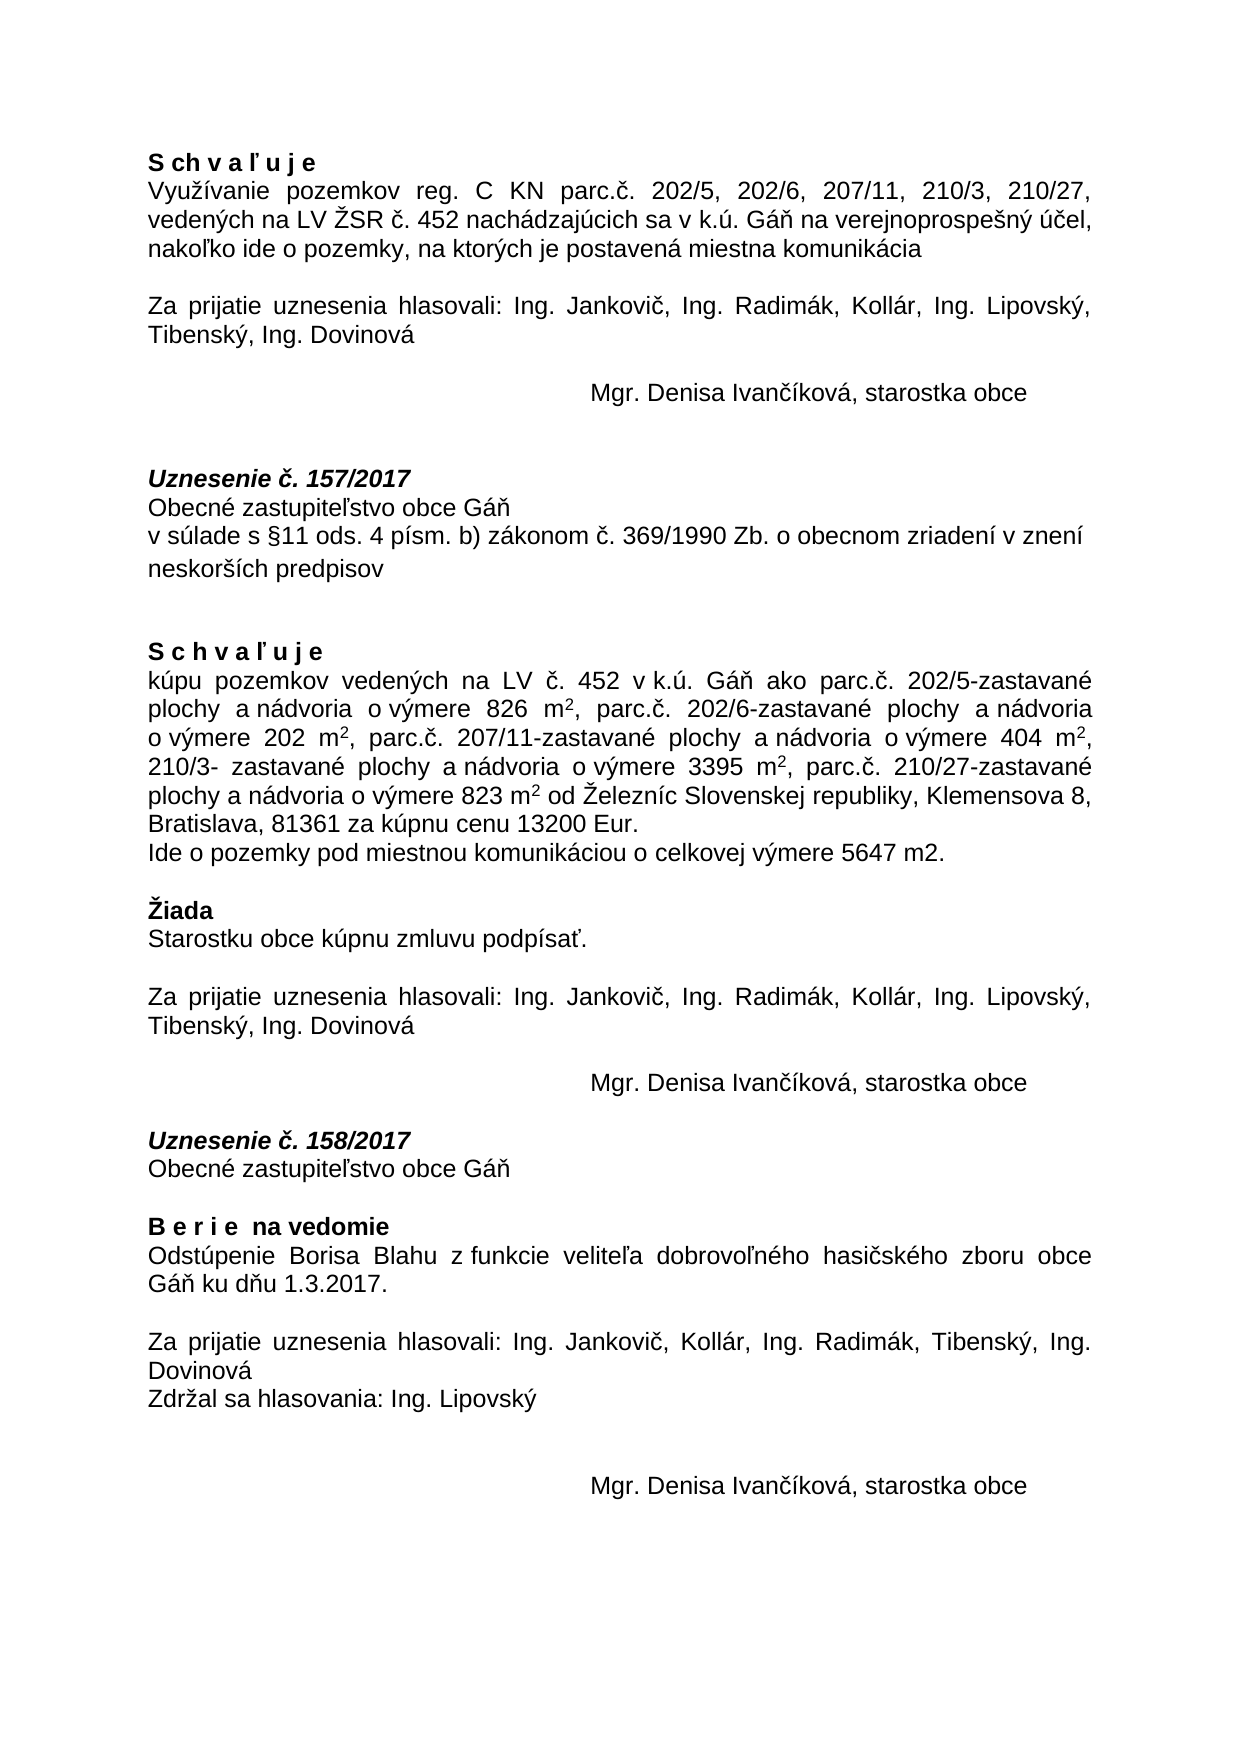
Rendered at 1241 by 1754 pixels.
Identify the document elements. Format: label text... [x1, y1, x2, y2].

text kúpu pozemkov vedených na LV č. 452 v k.ú. Gáň ako parc.č. 202/5-zastavané plochy a nádvoria o výmere 826 m2, parc.č. 202/6-zastavané plochy a nádvoria o výmere 202 m2, parc.č. 207/11-zastavané plochy a nádvoria o výmere 404 m2, 210/3- zastavané plochy a nádvoria o výmere 3395 m2, parc.č. 210/27-zastavané plochy a nádvoria o výmere 823 m2 od Železníc Slovenskej republiky, Klemensova 8, Bratislava, 81361 za kúpnu cenu 13200 Eur. [148, 666, 1093, 838]
text Za prijatie uznesenia hlasovali: Ing. Jankovič, Ing. Radimák, Kollár, Ing. Lipovský, Tibenský, Ing. Dovinová [148, 982, 1093, 1039]
text Uznesenie č. 157/2017 [148, 464, 1093, 493]
text Odstúpenie Borisa Blahu z funkcie veliteľa dobrovoľného hasičského zboru obce Gáň ku dňu 1.3.2017. [148, 1241, 1093, 1298]
text Ide o pozemky pod miestnou komunikáciou o celkovej výmere 5647 m2. [148, 838, 1093, 867]
text S ch v a ľ u j e [148, 148, 1093, 176]
text Mgr. Denisa Ivančíková, starostka obce [516, 378, 1093, 406]
text Zdržal sa hlasovania: Ing. Lipovský [148, 1384, 1093, 1413]
text Využívanie pozemkov reg. C KN parc.č. 202/5, 202/6, 207/11, 210/3, 210/27, vedených na LV ŽSR č. 452 nachádzajúcich sa v k.ú. Gáň na verejnoprospešný účel, nakoľko ide o pozemky, na ktorých je postavená miestna komunikácia [148, 176, 1093, 263]
text S c h v a ľ u j e [148, 637, 1093, 666]
text Obecné zastupiteľstvo obce Gáň [148, 493, 1093, 521]
text Uznesenie č. 158/2017 [148, 1126, 1093, 1154]
text Za prijatie uznesenia hlasovali: Ing. Jankovič, Kollár, Ing. Radimák, Tibenský, Ing. Dovinová [148, 1327, 1093, 1384]
text Za prijatie uznesenia hlasovali: Ing. Jankovič, Ing. Radimák, Kollár, Ing. Lipovský, Tibenský, Ing. Dovinová [148, 291, 1093, 349]
text Mgr. Denisa Ivančíková, starostka obce [516, 1471, 1093, 1499]
text Obecné zastupiteľstvo obce Gáň [148, 1154, 1093, 1183]
text v súlade s §11 ods. 4 písm. b) zákonom č. 369/1990 Zb. o obecnom zriadení v znení neskorších predpisov [148, 521, 1093, 583]
text Starostku obce kúpnu zmluvu podpísať. [148, 924, 1093, 953]
text B e r i e na vedomie [148, 1212, 1093, 1241]
text Žiada [148, 896, 1093, 924]
text Mgr. Denisa Ivančíková, starostka obce [516, 1068, 1093, 1097]
